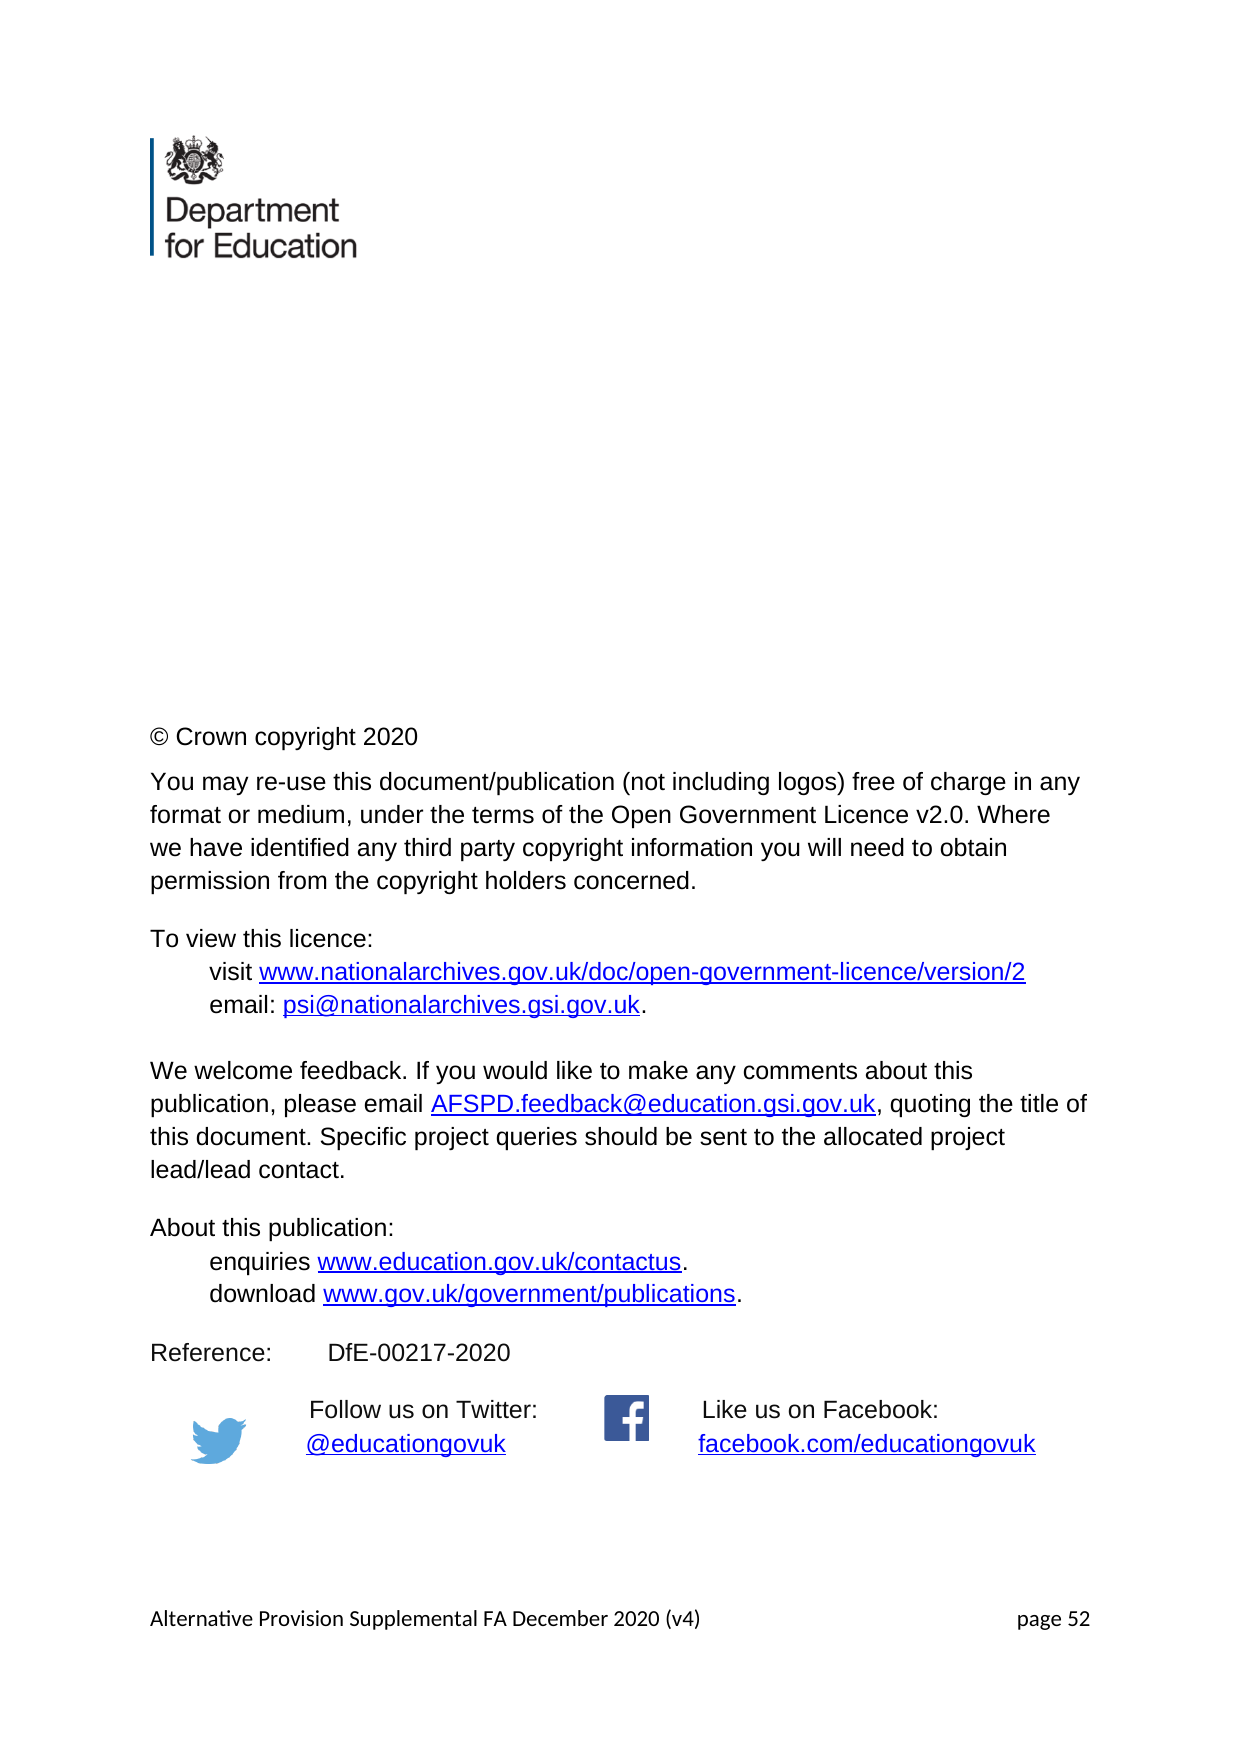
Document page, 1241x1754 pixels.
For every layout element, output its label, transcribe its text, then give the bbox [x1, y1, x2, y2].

text visit www.nationalarchives.gov.uk/doc/open-government-licence/version/2 [209, 957, 1090, 986]
text Reference: DfE-00217-2020 [150, 1337, 1090, 1366]
text download www.gov.uk/government/publications. [209, 1279, 1090, 1308]
text email: psi@nationalarchives.gsi.gov.uk. [209, 990, 1090, 1019]
table_header Follow us on Twitter: @educationgovuk [294, 1396, 589, 1468]
text © Crown copyright 2020 [150, 722, 1090, 750]
text We welcome feedback. If you would like to make any comments about this publication, please email AFSPD.feedback@education.gsi.gov.uk, quoting the title of this document. Specific project queries should be sent to the allocated project lead/lead contact. [150, 1056, 1090, 1184]
text About this publication: [150, 1213, 1090, 1242]
table_header [590, 1396, 687, 1468]
text To view this licence: [150, 924, 1090, 953]
table_header [161, 1396, 294, 1468]
text You may re-use this document/publication (not including logos) free of charge in any format or medium, under the terms of the Open Government Licence v2.0. Where we have identified any third party copyright information you will need to obtain permission from the copyright holders concerned. [150, 767, 1090, 895]
table_header Like us on Facebook: facebook.com/educationgovuk [687, 1396, 1047, 1468]
text enquiries www.education.gov.uk/contactus. [209, 1246, 1090, 1275]
